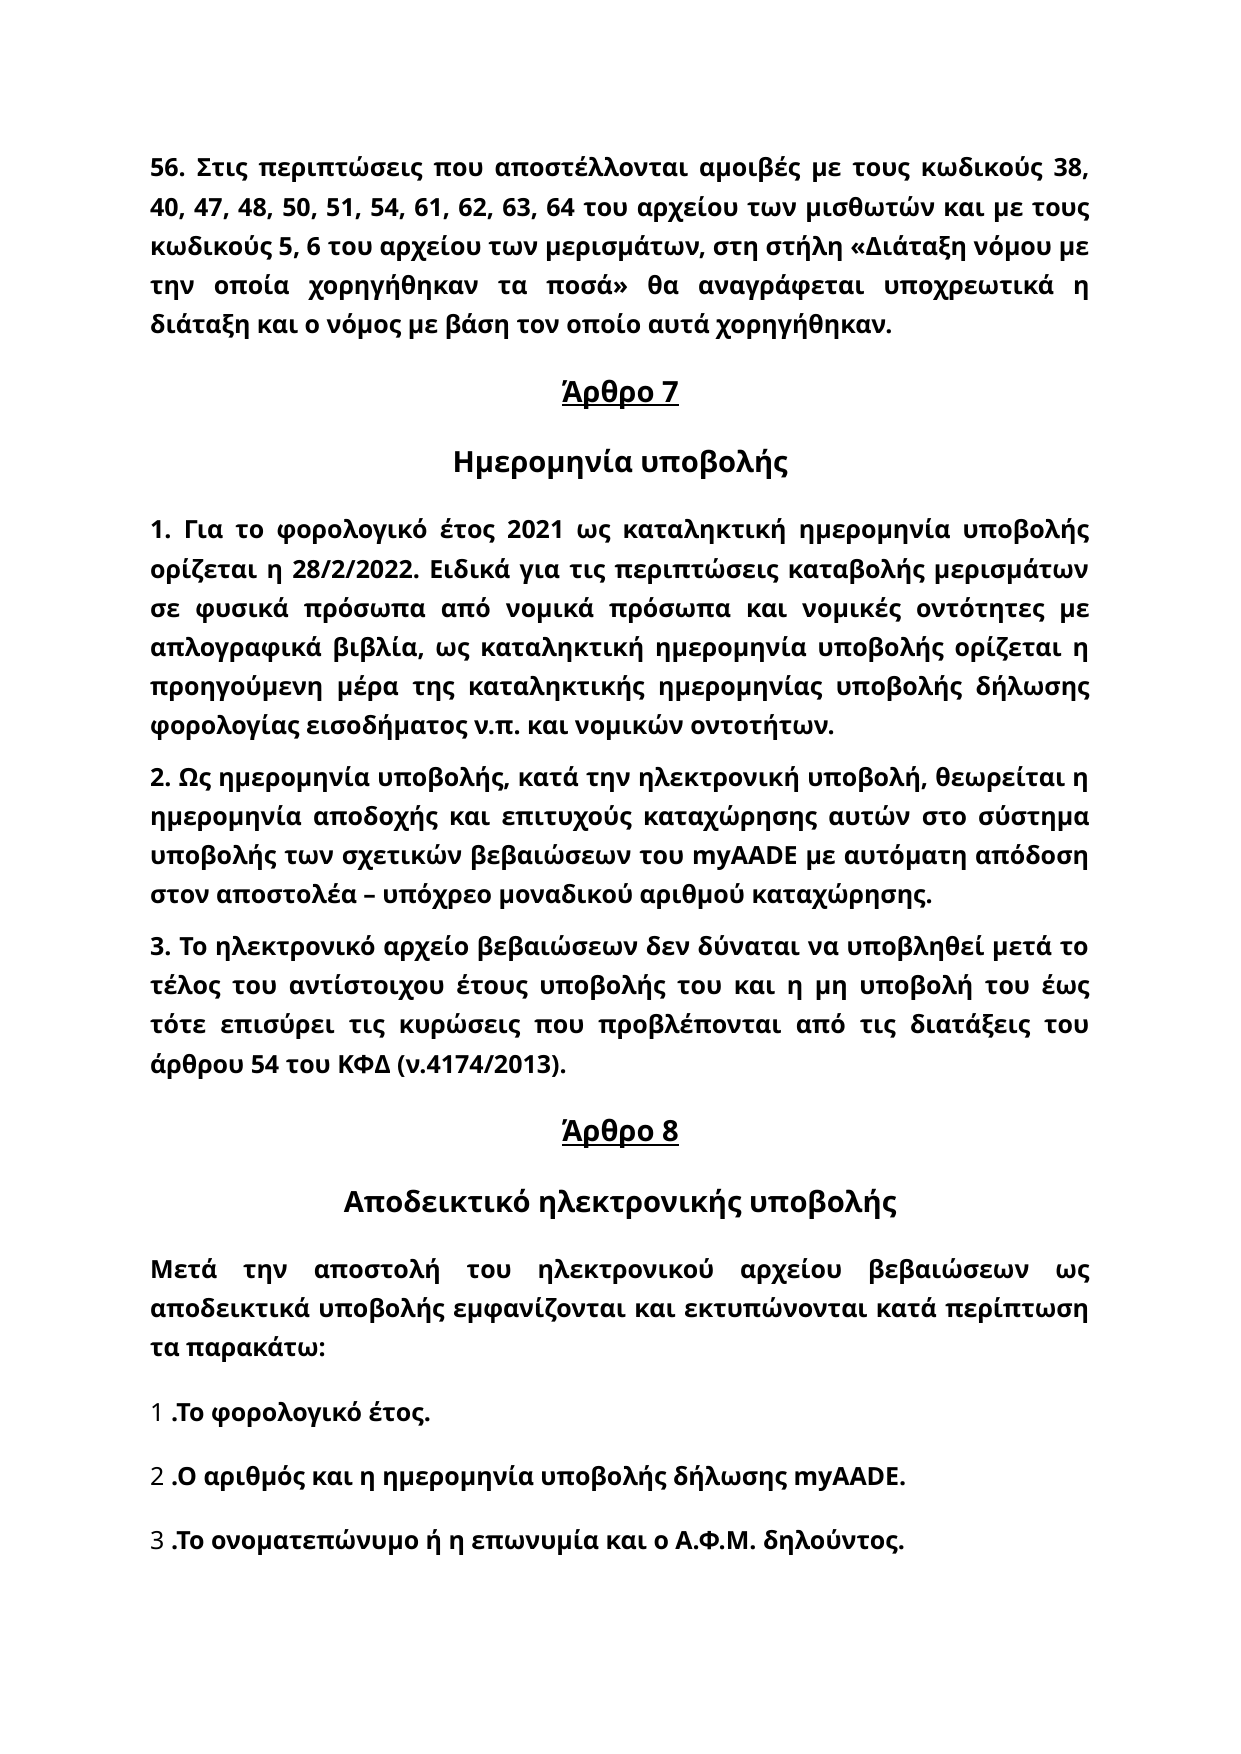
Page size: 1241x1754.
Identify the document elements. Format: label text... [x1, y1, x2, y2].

text 2. Ως ημερομηνία υποβολής, κατά την ηλεκτρονική υποβολή, θεωρείται η ημερομηνία αποδοχής και επιτυχούς καταχώρησης αυτών στο σύστημα υποβολής των σχετικών βεβαιώσεων του myAADE με αυτόματη απόδοση στον αποστολέα – υπόχρεο μοναδικού αριθμού καταχώρησης. [150, 759, 1090, 911]
text 1 .Το φορολογικό έτος. [150, 1394, 1090, 1428]
text 56. Στις περιπτώσεις που αποστέλλονται αμοιβές με τους κωδικούς 38, 40, 47, 48, 50, 51, 54, 61, 62, 63, 64 του αρχείου των μισθωτών και με τους κωδικούς 5, 6 του αρχείου των μερισμάτων, στη στήλη «Διάταξη νόμου με την οποία χορηγήθηκαν τα ποσά» θα αναγράφεται υποχρεωτικά η διάταξη και ο νόμος με βάση τον οποίο αυτά χορηγήθηκαν. [150, 150, 1090, 341]
subtitle Ημερομηνία υποβολής [150, 441, 1090, 481]
text 2 .Ο αριθμός και η ημερομηνία υποβολής δήλωσης myAADE. [150, 1458, 1090, 1492]
subtitle Άρθρο 8 [150, 1110, 1090, 1150]
text 1. Για το φορολογικό έτος 2021 ως καταληκτική ημερομηνία υποβολής ορίζεται η 28/2/2022. Ειδικά για τις περιπτώσεις καταβολής μερισμάτων σε φυσικά πρόσωπα από νομικά πρόσωπα και νομικές οντότητες με απλογραφικά βιβλία, ως καταληκτική ημερομηνία υποβολής ορίζεται η προηγούμενη μέρα της καταληκτικής ημερομηνίας υποβολής δήλωσης φορολογίας εισοδήματος ν.π. και νομικών οντοτήτων. [150, 512, 1090, 742]
text 3. Το ηλεκτρονικό αρχείο βεβαιώσεων δεν δύναται να υποβληθεί μετά το τέλος του αντίστοιχου έτους υποβολής του και η μη υποβολή του έως τότε επισύρει τις κυρώσεις που προβλέπονται από τις διατάξεις του άρθρου 54 του ΚΦΔ (ν.4174/2013). [150, 929, 1090, 1080]
text 3 .Το ονοματεπώνυμο ή η επωνυμία και ο Α.Φ.Μ. δηλούντος. [150, 1522, 1090, 1557]
subtitle Αποδεικτικό ηλεκτρονικής υποβολής [150, 1181, 1090, 1221]
subtitle Άρθρο 7 [150, 371, 1090, 411]
text Μετά την αποστολή του ηλεκτρονικού αρχείου βεβαιώσεων ως αποδεικτικά υποβολής εμφανίζονται και εκτυπώνονται κατά περίπτωση τα παρακάτω: [150, 1252, 1090, 1364]
